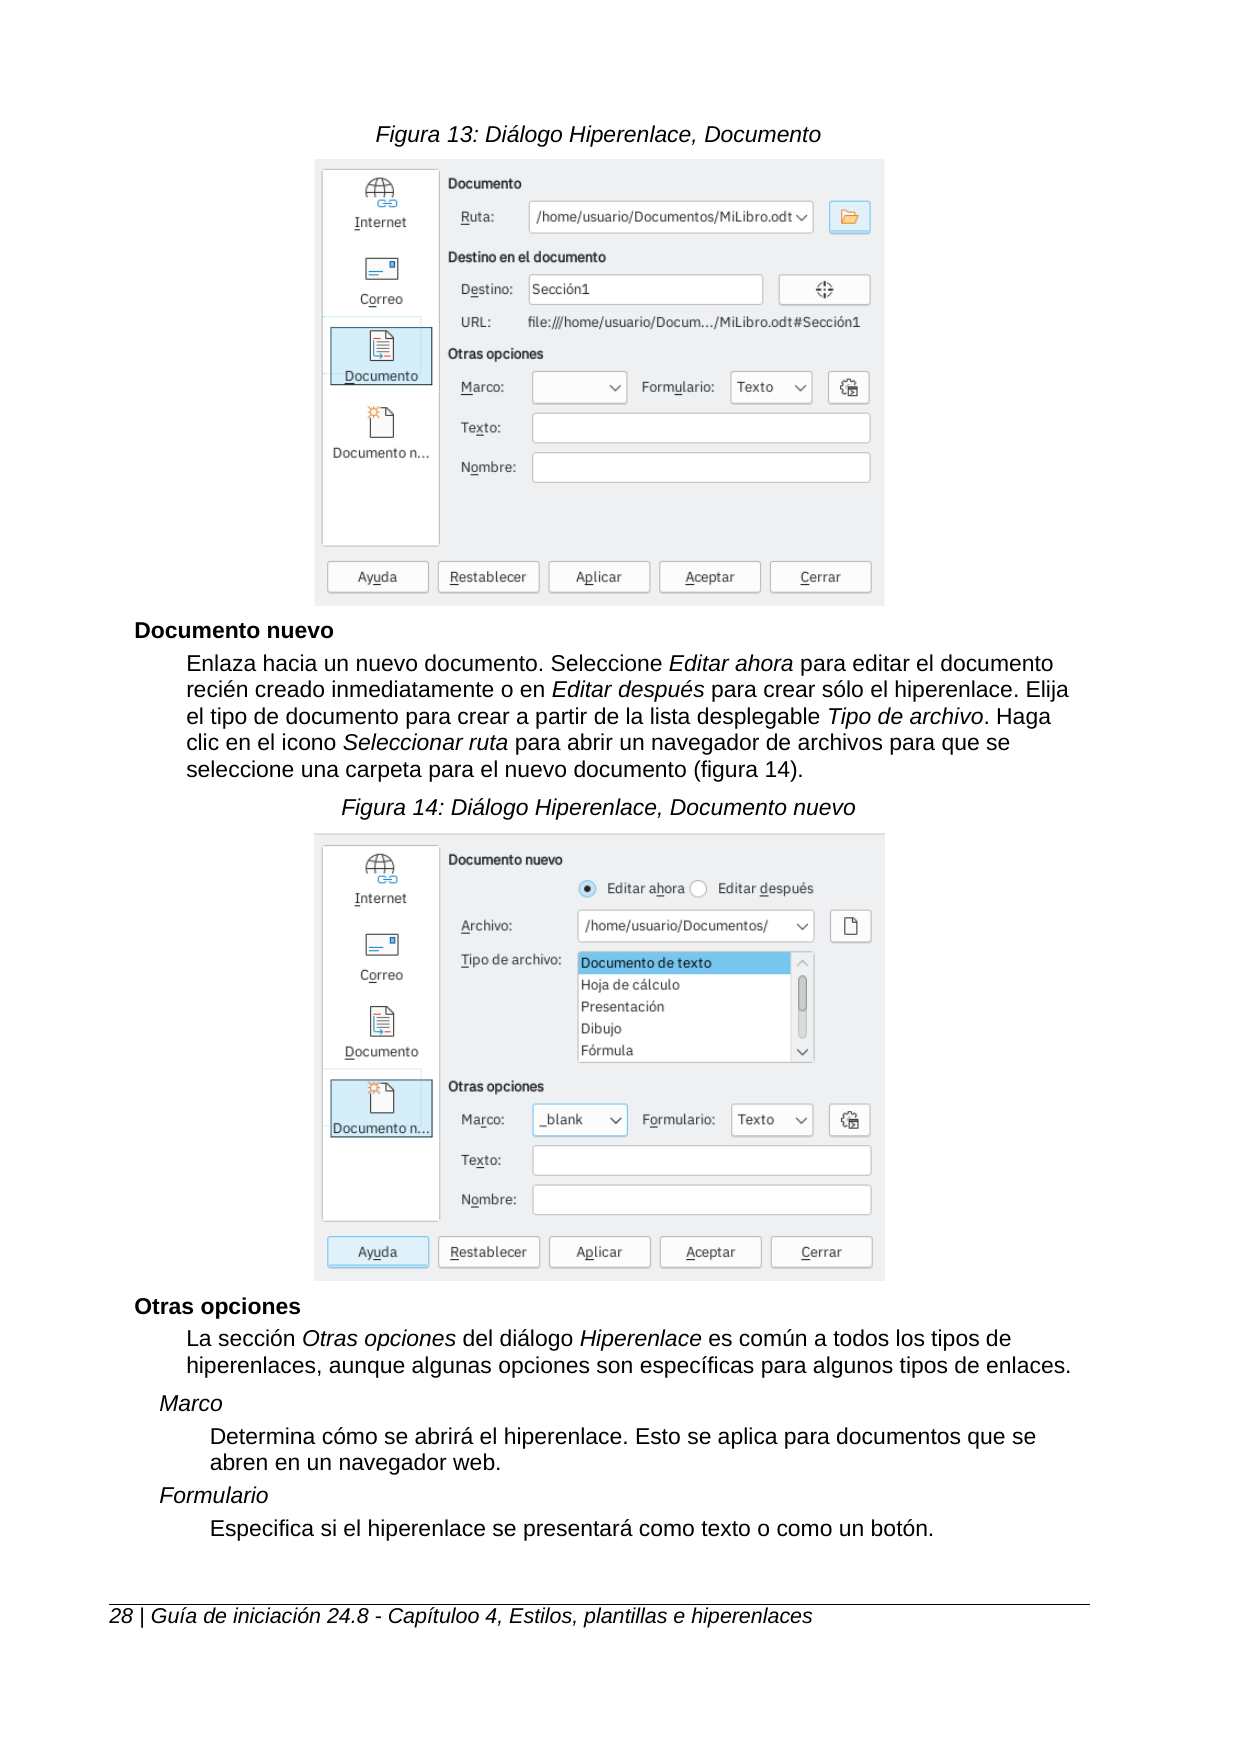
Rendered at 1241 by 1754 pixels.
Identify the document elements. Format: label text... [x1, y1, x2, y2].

text Enlaza hacia un nuevo documento. Seleccione Editar ahora para editar el documento recién creado inmediatamente o en Editar después para crear sólo el hiperenlace. Elija el tipo de documento para crear a partir de la lista desplegable Tipo de archivo. Haga clic en el icono Seleccionar ruta para abrir un navegador de archivos para que se seleccione una carpeta para el nuevo documento (figura 14). [186, 650, 1090, 782]
text La sección Otras opciones del diálogo Hiperenlace es común a todos los tipos de hiperenlaces, aunque algunas opciones son específicas para algunos tipos de enlaces. [186, 1325, 1090, 1378]
text Determina cómo se abrirá el hiperenlace. Esto se aplica para documentos que se abren en un navegador web. [209, 1423, 1090, 1476]
text Figura 13: Diálogo Hiperenlace, Documento [314, 121, 884, 147]
text Otras opciones [134, 1293, 1090, 1319]
text Figura 14: Diálogo Hiperenlace, Documento nuevo [314, 794, 885, 821]
text Documento nuevo [134, 617, 1090, 644]
text Especifica si el hiperenlace se presentará como texto o como un botón. [209, 1515, 1090, 1541]
picture [313, 833, 885, 1281]
text Formulario [159, 1482, 1090, 1508]
picture [314, 159, 885, 606]
text Marco [159, 1390, 1090, 1417]
